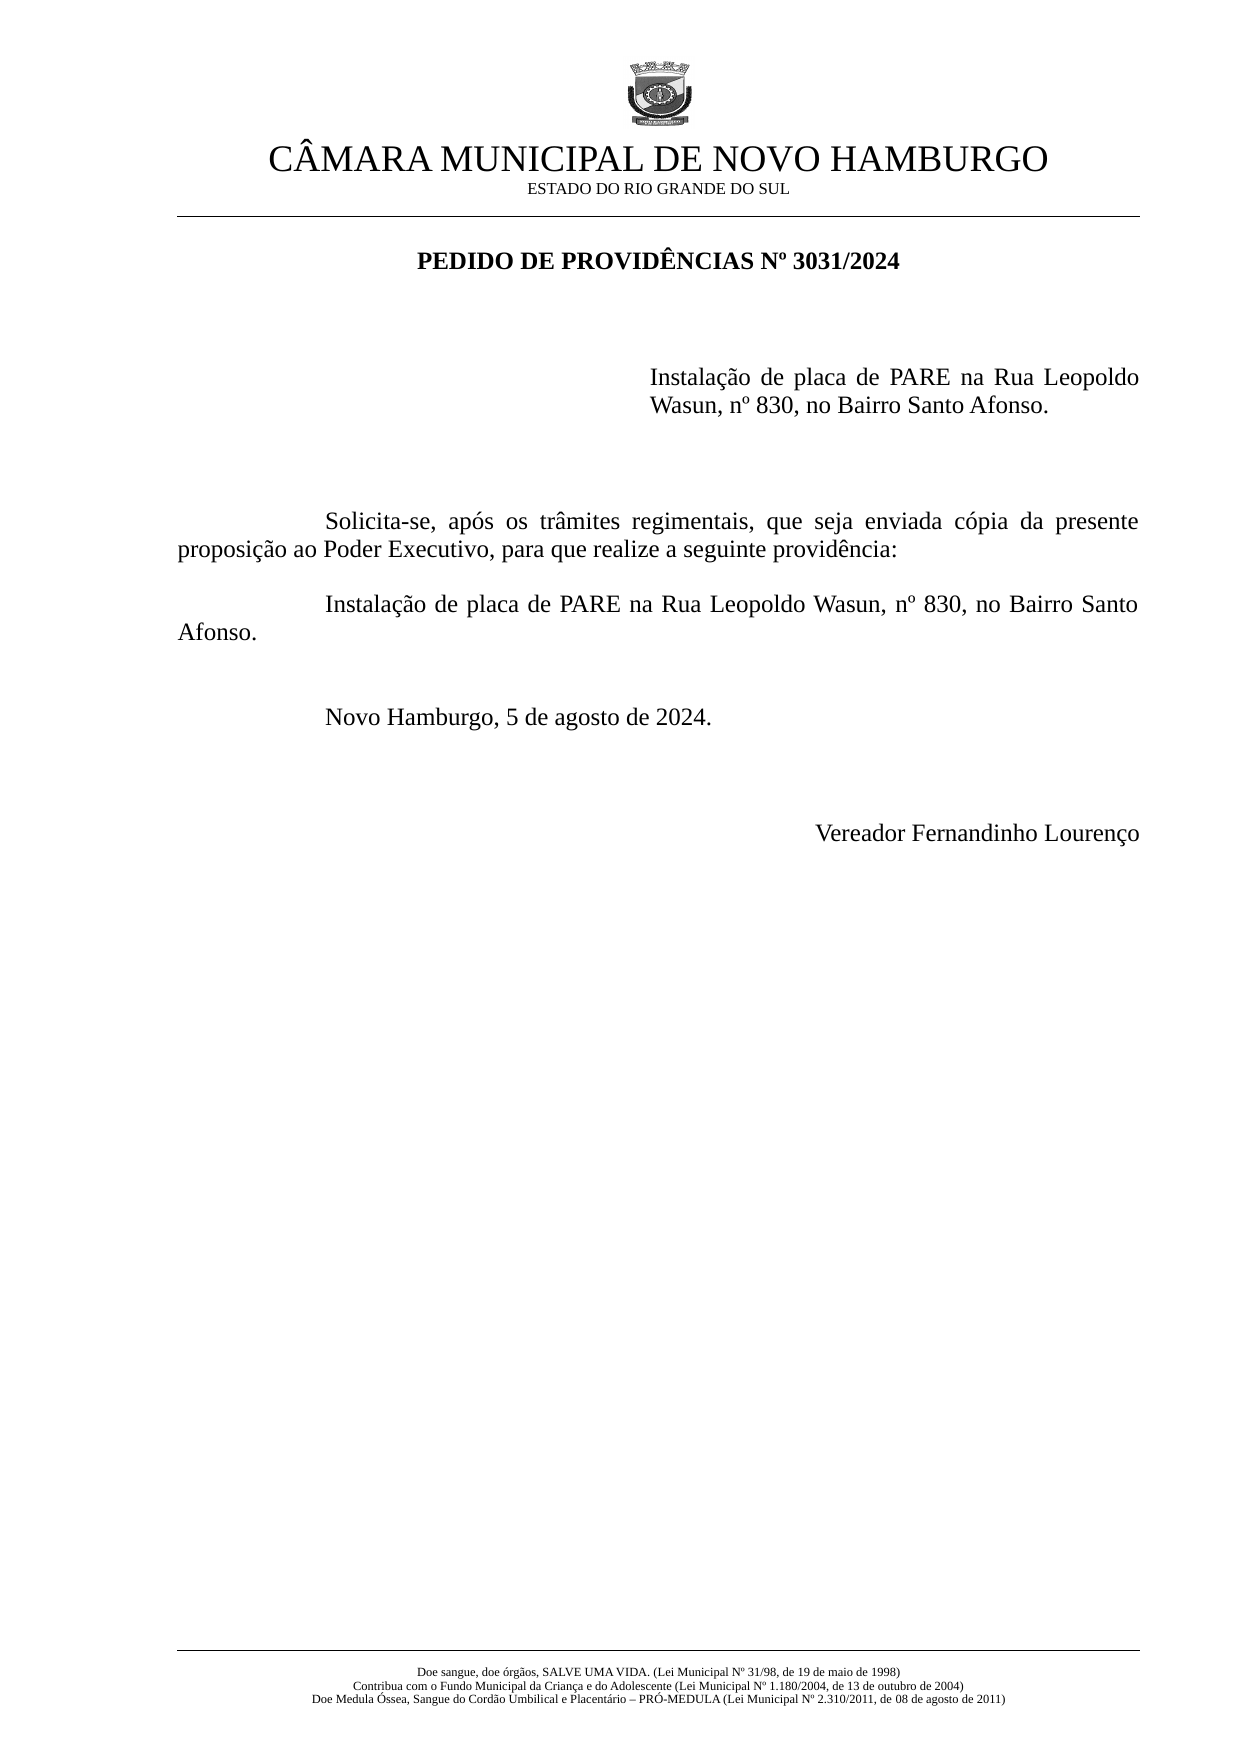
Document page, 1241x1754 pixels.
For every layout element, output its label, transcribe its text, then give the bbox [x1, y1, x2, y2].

text Novo Hamburgo, 5 de agosto de 2024. [177, 703, 1140, 730]
list Instalação de placa de PARE na Rua Leopoldo Wasun, nº 830, no Bairro Santo Afonso. [614, 363, 1140, 418]
list Instalação de placa de PARE na Rua Leopoldo Wasun, nº 830, no Bairro Santo Afonso. [177, 590, 1140, 646]
text Vereador Fernandinho Lourenço [649, 819, 1140, 847]
text PEDIDO DE PROVIDÊNCIAS Nº 3031/2024 [177, 247, 1140, 274]
text Solicita-se, após os trâmites regimentais, que seja enviada cópia da presente proposição ao Poder Executivo, para que realize a seguinte providência: [177, 507, 1140, 562]
